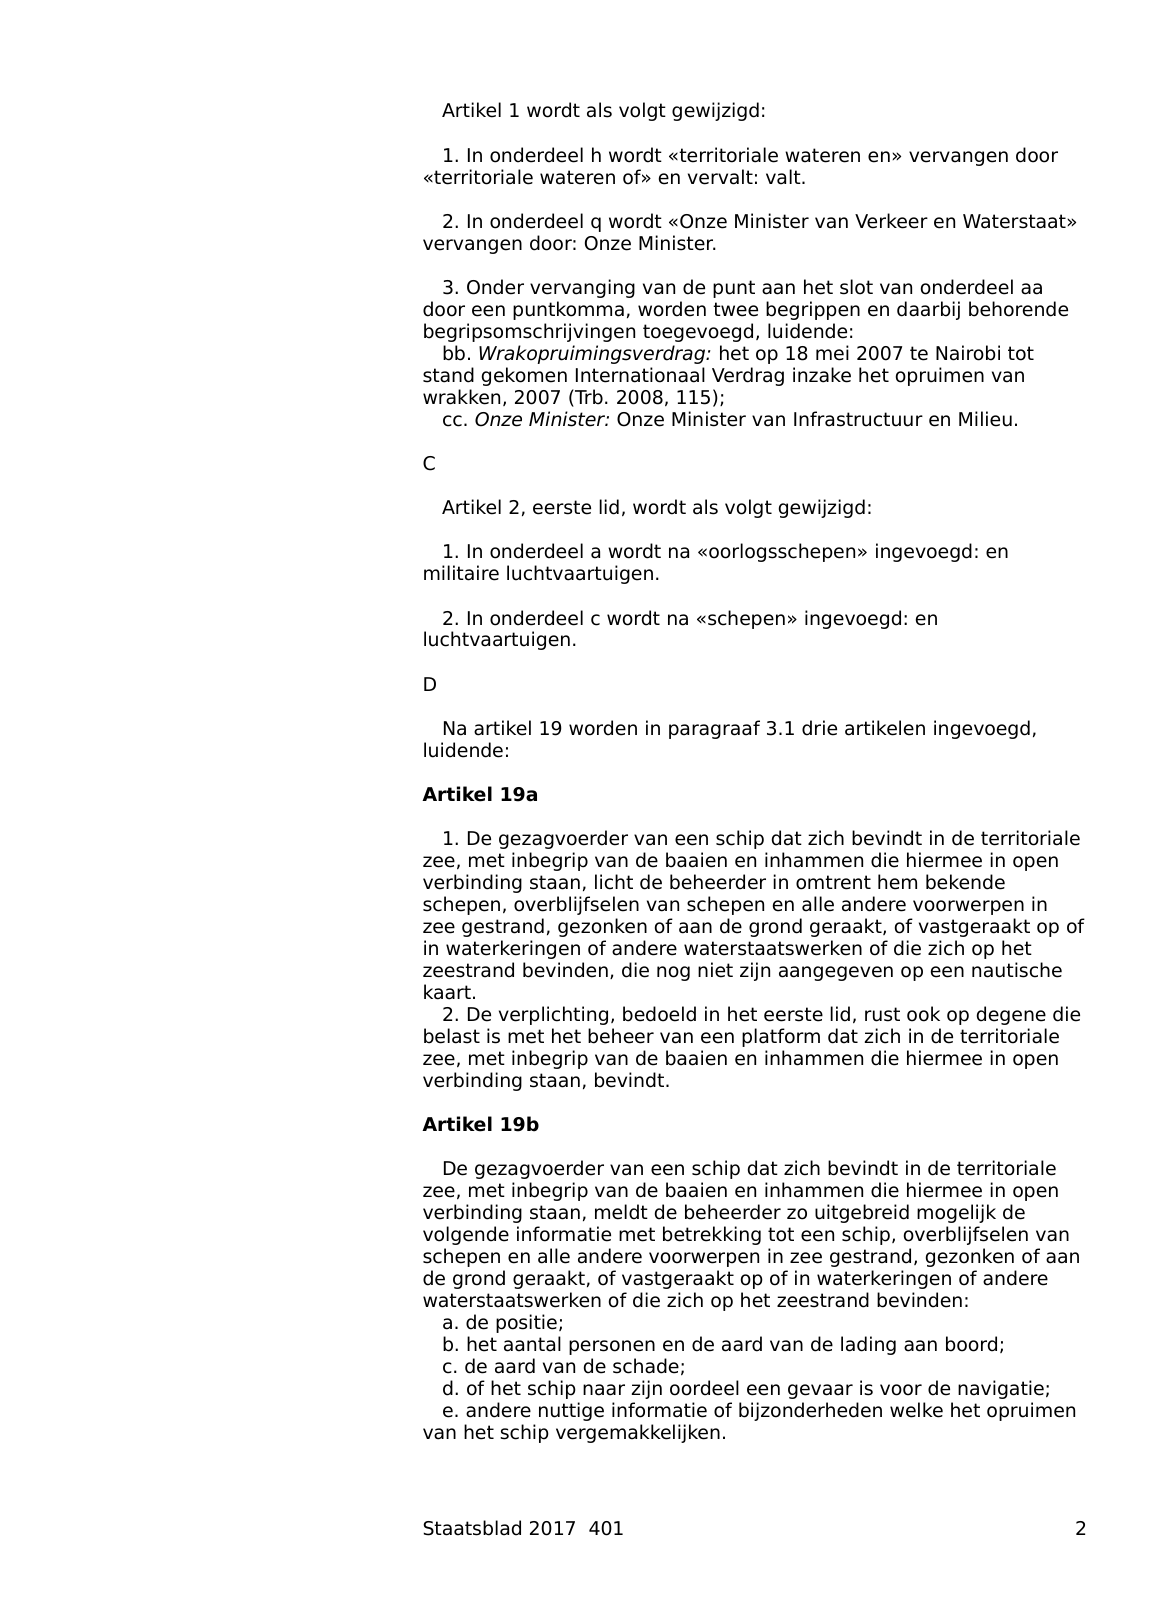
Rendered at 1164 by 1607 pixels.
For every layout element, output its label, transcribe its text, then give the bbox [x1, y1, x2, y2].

text 2. De verplichting, bedoeld in het eerste lid, rust ook op degene die belast is met het beheer van een platform dat zich in de territoriale zee, met inbegrip van de baaien en inhammen die hiermee in open verbinding staan, bevindt. [422, 1004, 1087, 1092]
subtitle Artikel 19b [422, 1114, 1087, 1136]
text Na artikel 19 worden in paragraaf 3.1 drie artikelen ingevoegd, luidende: [422, 718, 1087, 762]
text 1. In onderdeel a wordt na «oorlogsschepen» ingevoegd: en militaire luchtvaartuigen. [422, 541, 1087, 585]
text d. of het schip naar zijn oordeel een gevaar is voor de navigatie; [422, 1378, 1087, 1400]
text D [422, 673, 1087, 696]
text 2. In onderdeel q wordt «Onze Minister van Verkeer en Waterstaat» vervangen door: Onze Minister. [422, 211, 1087, 255]
subtitle Artikel 19a [422, 784, 1087, 806]
text b. het aantal personen en de aard van de lading aan boord; [422, 1334, 1087, 1356]
text cc. Onze Minister: Onze Minister van Infrastructuur en Milieu. [422, 409, 1087, 431]
text C [422, 453, 1087, 475]
text De gezagvoerder van een schip dat zich bevindt in de territoriale zee, met inbegrip van de baaien en inhammen die hiermee in open verbinding staan, meldt de beheerder zo uitgebreid mogelijk de volgende informatie met betrekking tot een schip, overblijfselen van schepen en alle andere voorwerpen in zee gestrand, gezonken of aan de grond geraakt, of vastgeraakt op of in waterkeringen of andere waterstaatswerken of die zich op het zeestrand bevinden: [422, 1158, 1087, 1312]
text c. de aard van de schade; [422, 1356, 1087, 1378]
text 1. De gezagvoerder van een schip dat zich bevindt in de territoriale zee, met inbegrip van de baaien en inhammen die hiermee in open verbinding staan, licht de beheerder in omtrent hem bekende schepen, overblijfselen van schepen en alle andere voorwerpen in zee gestrand, gezonken of aan de grond geraakt, of vastgeraakt op of in waterkeringen of andere waterstaatswerken of die zich op het zeestrand bevinden, die nog niet zijn aangegeven op een nautische kaart. [422, 828, 1087, 1004]
text 1. In onderdeel h wordt «territoriale wateren en» vervangen door «territoriale wateren of» en vervalt: valt. [422, 144, 1087, 188]
text a. de positie; [422, 1312, 1087, 1334]
text 2. In onderdeel c wordt na «schepen» ingevoegd: en luchtvaartuigen. [422, 607, 1087, 651]
text Artikel 2, eerste lid, wordt als volgt gewijzigd: [422, 497, 1087, 519]
text bb. Wrakopruimingsverdrag: het op 18 mei 2007 te Nairobi tot stand gekomen Internationaal Verdrag inzake het opruimen van wrakken, 2007 (Trb. 2008, 115); [422, 343, 1087, 409]
text 3. Onder vervanging van de punt aan het slot van onderdeel aa door een puntkomma, worden twee begrippen en daarbij behorende begripsomschrijvingen toegevoegd, luidende: [422, 277, 1087, 343]
text Artikel 1 wordt als volgt gewijzigd: [422, 100, 1087, 122]
text e. andere nuttige informatie of bijzonderheden welke het opruimen van het schip vergemakkelijken. [422, 1400, 1087, 1444]
